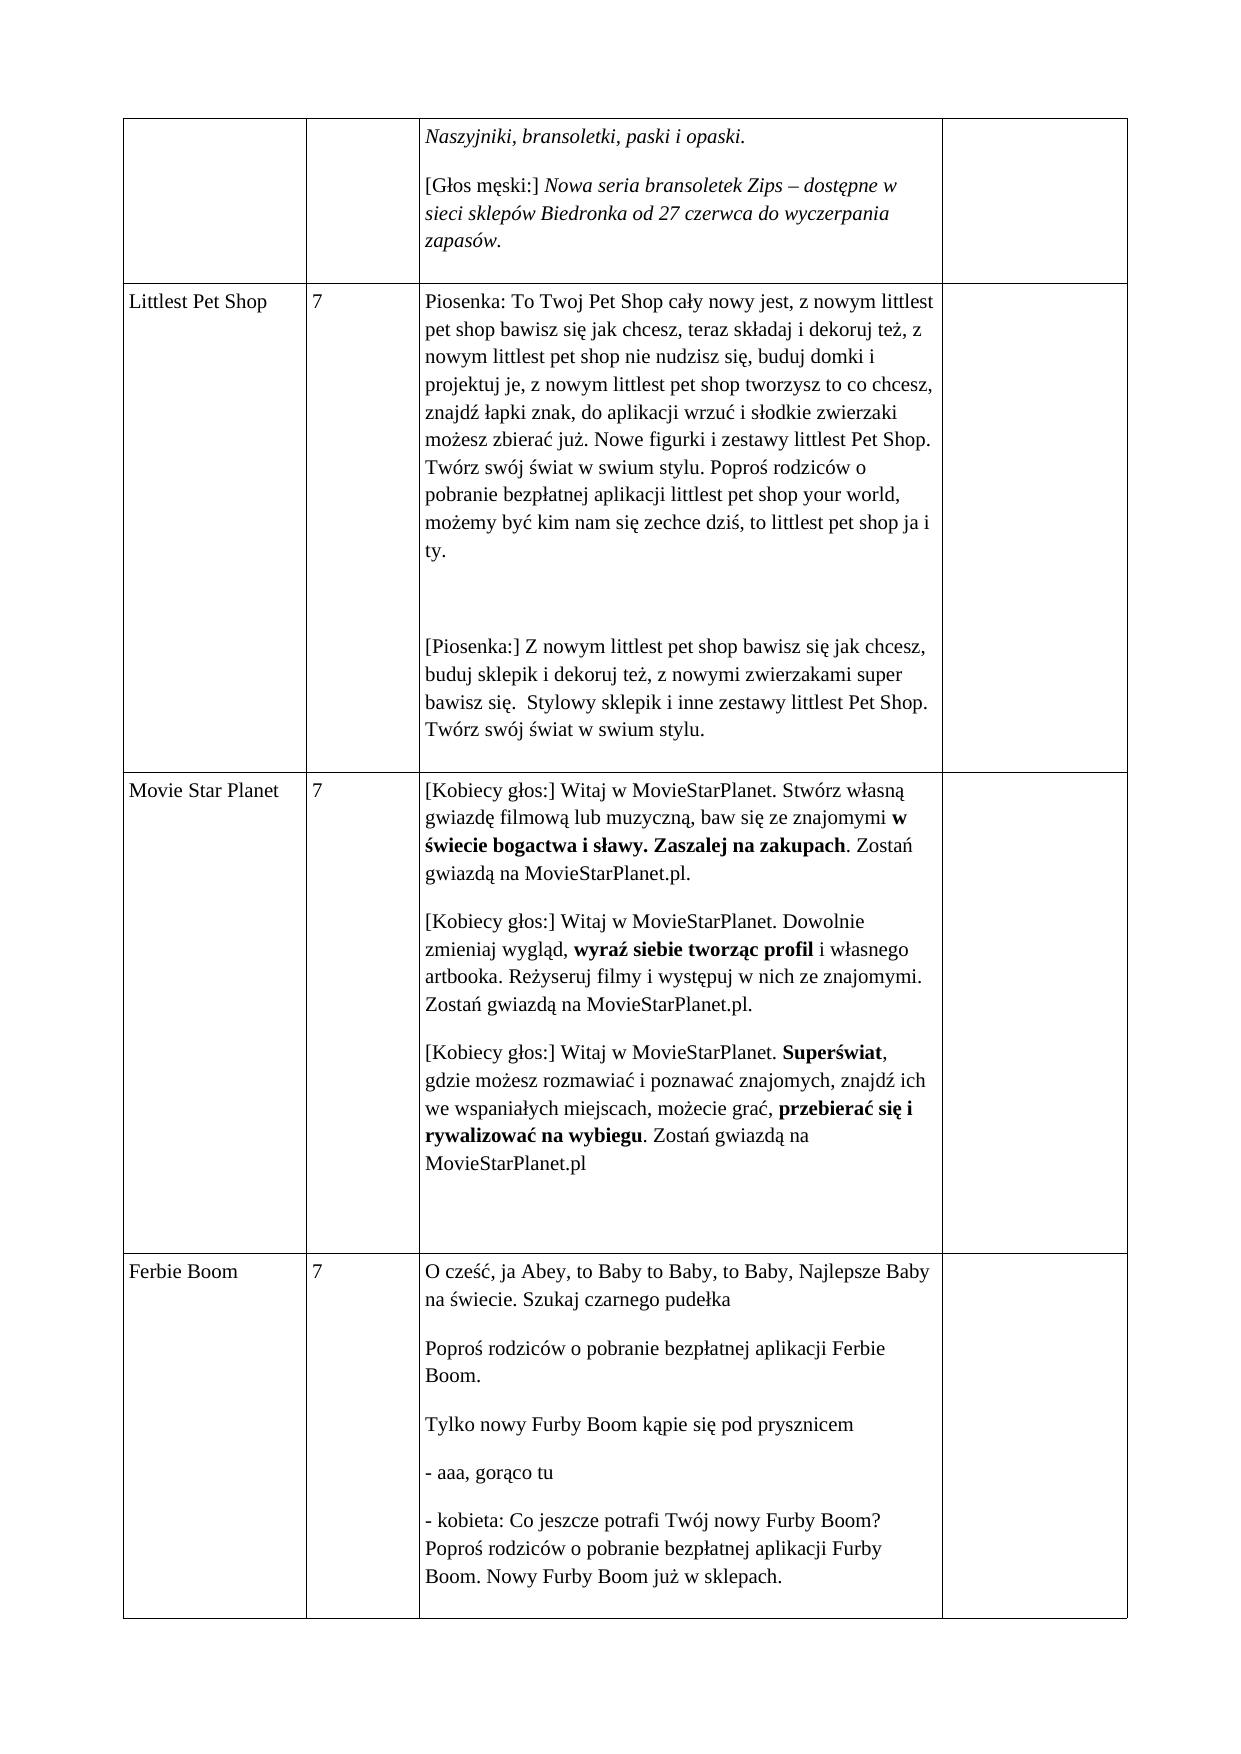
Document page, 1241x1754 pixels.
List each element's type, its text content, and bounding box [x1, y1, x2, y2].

table_cell Movie Star Planet [124, 773, 306, 1253]
table_cell [Kobiecy głos:] Witaj w MovieStarPlanet. Stwórz własną gwiazdę filmową lub muzyczną, baw się ze znajomymi w świecie bogactwa i sławy. Zaszalej na zakupach. Zostań gwiazdą na MovieStarPlanet.pl. [Kobiecy głos:] Witaj w MovieStarPlanet. Dowolnie zmieniaj wygląd, wyraź siebie tworząc profil i własnego artbooka. Reżyseruj filmy i występuj w nich ze znajomymi. Zostań gwiazdą na MovieStarPlanet.pl. [Kobiecy głos:] Witaj w MovieStarPlanet. Superświat, gdzie możesz rozmawiać i poznawać znajomych, znajdź ich we wspaniałych miejscach, możecie grać, przebierać się i rywalizować na wybiegu. Zostań gwiazdą na MovieStarPlanet.pl [420, 773, 942, 1253]
table_cell 7 [307, 284, 419, 771]
table_cell Ferbie Boom [124, 1254, 306, 1618]
table_cell Littlest Pet Shop [124, 284, 306, 771]
table_cell [124, 119, 306, 283]
table_cell Piosenka: To Twoj Pet Shop cały nowy jest, z nowym littlest pet shop bawisz się jak chcesz, teraz składaj i dekoruj też, z nowym littlest pet shop nie nudzisz się, buduj domki i projektuj je, z nowym littlest pet shop tworzysz to co chcesz, znajdź łapki znak, do aplikacji wrzuć i słodkie zwierzaki możesz zbierać już. Nowe figurki i zestawy littlest Pet Shop. Twórz swój świat w swium stylu. Poproś rodziców o pobranie bezpłatnej aplikacji littlest pet shop your world, możemy być kim nam się zechce dziś, to littlest pet shop ja i ty. [Piosenka:] Z nowym littlest pet shop bawisz się jak chcesz, buduj sklepik i dekoruj też, z nowymi zwierzakami super bawisz się. Stylowy sklepik i inne zestawy littlest Pet Shop. Twórz swój świat w swium stylu. [420, 284, 942, 771]
table_cell 7 [307, 773, 419, 1253]
table_cell [307, 119, 419, 283]
table_cell Naszyjniki, bransoletki, paski i opaski. [Głos męski:] Nowa seria bransoletek Zips – dostępne w sieci sklepów Biedronka od 27 czerwca do wyczerpania zapasów. [420, 119, 942, 283]
table_cell [943, 284, 1127, 771]
table_cell O cześć, ja Abey, to Baby to Baby, to Baby, Najlepsze Baby na świecie. Szukaj czarnego pudełka Poproś rodziców o pobranie bezpłatnej aplikacji Ferbie Boom. Tylko nowy Furby Boom kąpie się pod prysznicem - aaa, gorąco tu - kobieta: Co jeszcze potrafi Twój nowy Furby Boom? Poproś rodziców o pobranie bezpłatnej aplikacji Furby Boom. Nowy Furby Boom już w sklepach. [420, 1254, 942, 1618]
table_cell [943, 119, 1127, 283]
table_cell [943, 773, 1127, 1253]
table_cell [943, 1254, 1127, 1618]
table_cell 7 [307, 1254, 419, 1618]
